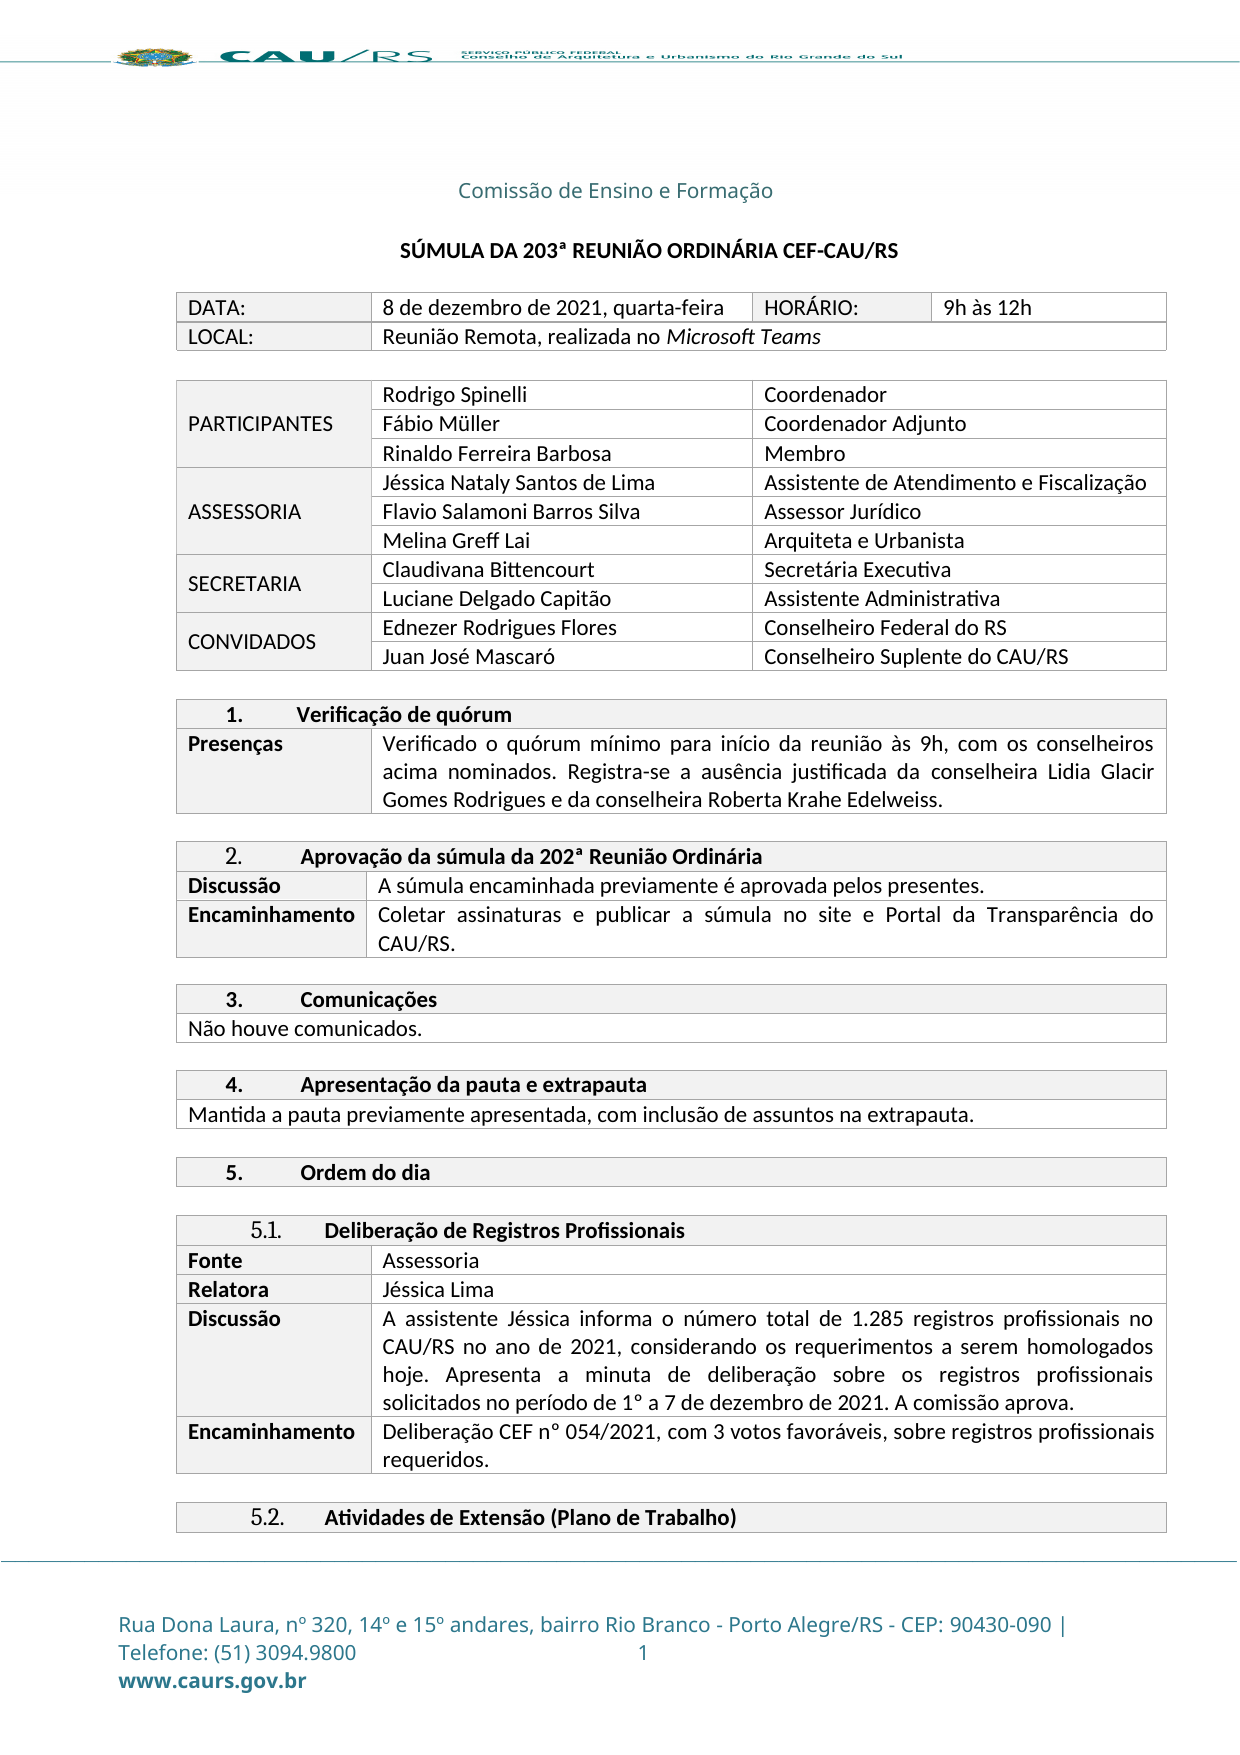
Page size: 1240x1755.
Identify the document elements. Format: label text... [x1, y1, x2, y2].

table_cell [177, 351, 1166, 379]
table_cell Mantida a pauta previamente apresentada, com inclusão de assuntos na extrapauta. [177, 1100, 1166, 1128]
table_cell Aprovação da súmula da 202ª Reunião Ordinária [177, 842, 1166, 871]
table_cell Verificação de quórum [177, 700, 1166, 728]
table_header HORÁRIO: [753, 293, 931, 321]
table_cell Fonte [177, 1246, 371, 1274]
table_cell Jéssica Lima [372, 1275, 1166, 1303]
table_cell Flavio Salamoni Barros Silva [372, 497, 752, 525]
table_cell Arquiteta e Urbanista [753, 526, 1166, 554]
table_cell Deliberação CEF nº 054/2021, com 3 votos favoráveis, sobre registros profissionais requeridos. [372, 1417, 1166, 1473]
table_cell Melina Greff Lai [372, 526, 752, 554]
table_cell Secretária Executiva [753, 555, 1166, 583]
table_cell Ordem do dia [177, 1158, 1166, 1186]
table_cell [177, 1187, 1166, 1215]
table_cell Discussão [177, 1304, 371, 1416]
table_cell Assessoria [372, 1246, 1166, 1274]
table_cell Encaminhamento [177, 1417, 371, 1473]
table_cell Rodrigo Spinelli [372, 381, 752, 408]
table_cell Ednezer Rodrigues Flores [372, 613, 752, 641]
table_cell Coordenador [753, 381, 1166, 408]
table_cell Reunião Remota, realizada no Microsoft Teams [372, 323, 1166, 350]
table_cell Conselheiro Federal do RS [753, 613, 1166, 641]
table_cell [177, 814, 1166, 841]
table_cell Juan José Mascaró [372, 642, 752, 670]
table_cell Presenças [177, 729, 371, 813]
table_cell [177, 1474, 1166, 1502]
table_cell Rinaldo Ferreira Barbosa [372, 439, 752, 467]
table_cell Conselheiro Suplente do CAU/RS [753, 642, 1166, 670]
text SÚMULA DA 203ª REUNIÃO ORDINÁRIA CEF-CAU/RS [177, 236, 1121, 264]
table_cell A assistente Jéssica informa o número total de 1.285 registros profissionais no CAU/RS no ano de 2021, considerando os requerimentos a serem homologados hoje. Apresenta a minuta de deliberação sobre os registros profissionais solicitados no período de 1º a 7 de dezembro de 2021. A comissão aprova. [372, 1304, 1166, 1416]
table_cell LOCAL: [177, 323, 371, 350]
table_header DATA: [177, 293, 371, 321]
table_cell A súmula encaminhada previamente é aprovada pelos presentes. [367, 872, 1166, 899]
table_cell [177, 958, 1166, 984]
table_cell Assessor Jurídico [753, 497, 1166, 525]
table_cell Assistente de Atendimento e Fiscalização [753, 468, 1166, 496]
table_cell Deliberação de Registros Profissionais [177, 1216, 1166, 1245]
table_cell SECRETARIA [177, 555, 371, 612]
table_cell Relatora [177, 1275, 371, 1303]
table_cell Verificado o quórum mínimo para início da reunião às 9h, com os conselheiros acima nominados. Registra-se a ausência justificada da conselheira Lidia Glacir Gomes Rodrigues e da conselheira Roberta Krahe Edelweiss. [372, 729, 1166, 813]
table_header 9h às 12h [932, 293, 1166, 321]
table_cell [177, 1043, 1166, 1069]
table_cell Membro [753, 439, 1166, 467]
table_cell [177, 671, 1166, 699]
table_cell Apresentação da pauta e extrapauta [177, 1071, 1166, 1099]
table_cell Claudivana Bittencourt [372, 555, 752, 583]
table_header 8 de dezembro de 2021, quarta-feira [372, 293, 752, 321]
table_cell PARTICIPANTES [177, 381, 371, 467]
table_cell Coletar assinaturas e publicar a súmula no site e Portal da Transparência do CAU/RS. [367, 901, 1166, 957]
table_cell Assistente Administrativa [753, 584, 1166, 612]
table_cell Não houve comunicados. [177, 1014, 1166, 1042]
table_cell CONVIDADOS [177, 613, 371, 670]
table_cell Coordenador Adjunto [753, 410, 1166, 438]
table_cell [177, 1129, 1166, 1157]
table_cell Luciane Delgado Capitão [372, 584, 752, 612]
table_cell Discussão [177, 872, 366, 899]
table_cell Atividades de Extensão (Plano de Trabalho) [177, 1503, 1166, 1532]
table_cell Comunicações [177, 985, 1166, 1013]
table_cell Jéssica Nataly Santos de Lima [372, 468, 752, 496]
table_cell Encaminhamento [177, 901, 366, 957]
table_cell ASSESSORIA [177, 468, 371, 554]
table_cell Fábio Müller [372, 410, 752, 438]
